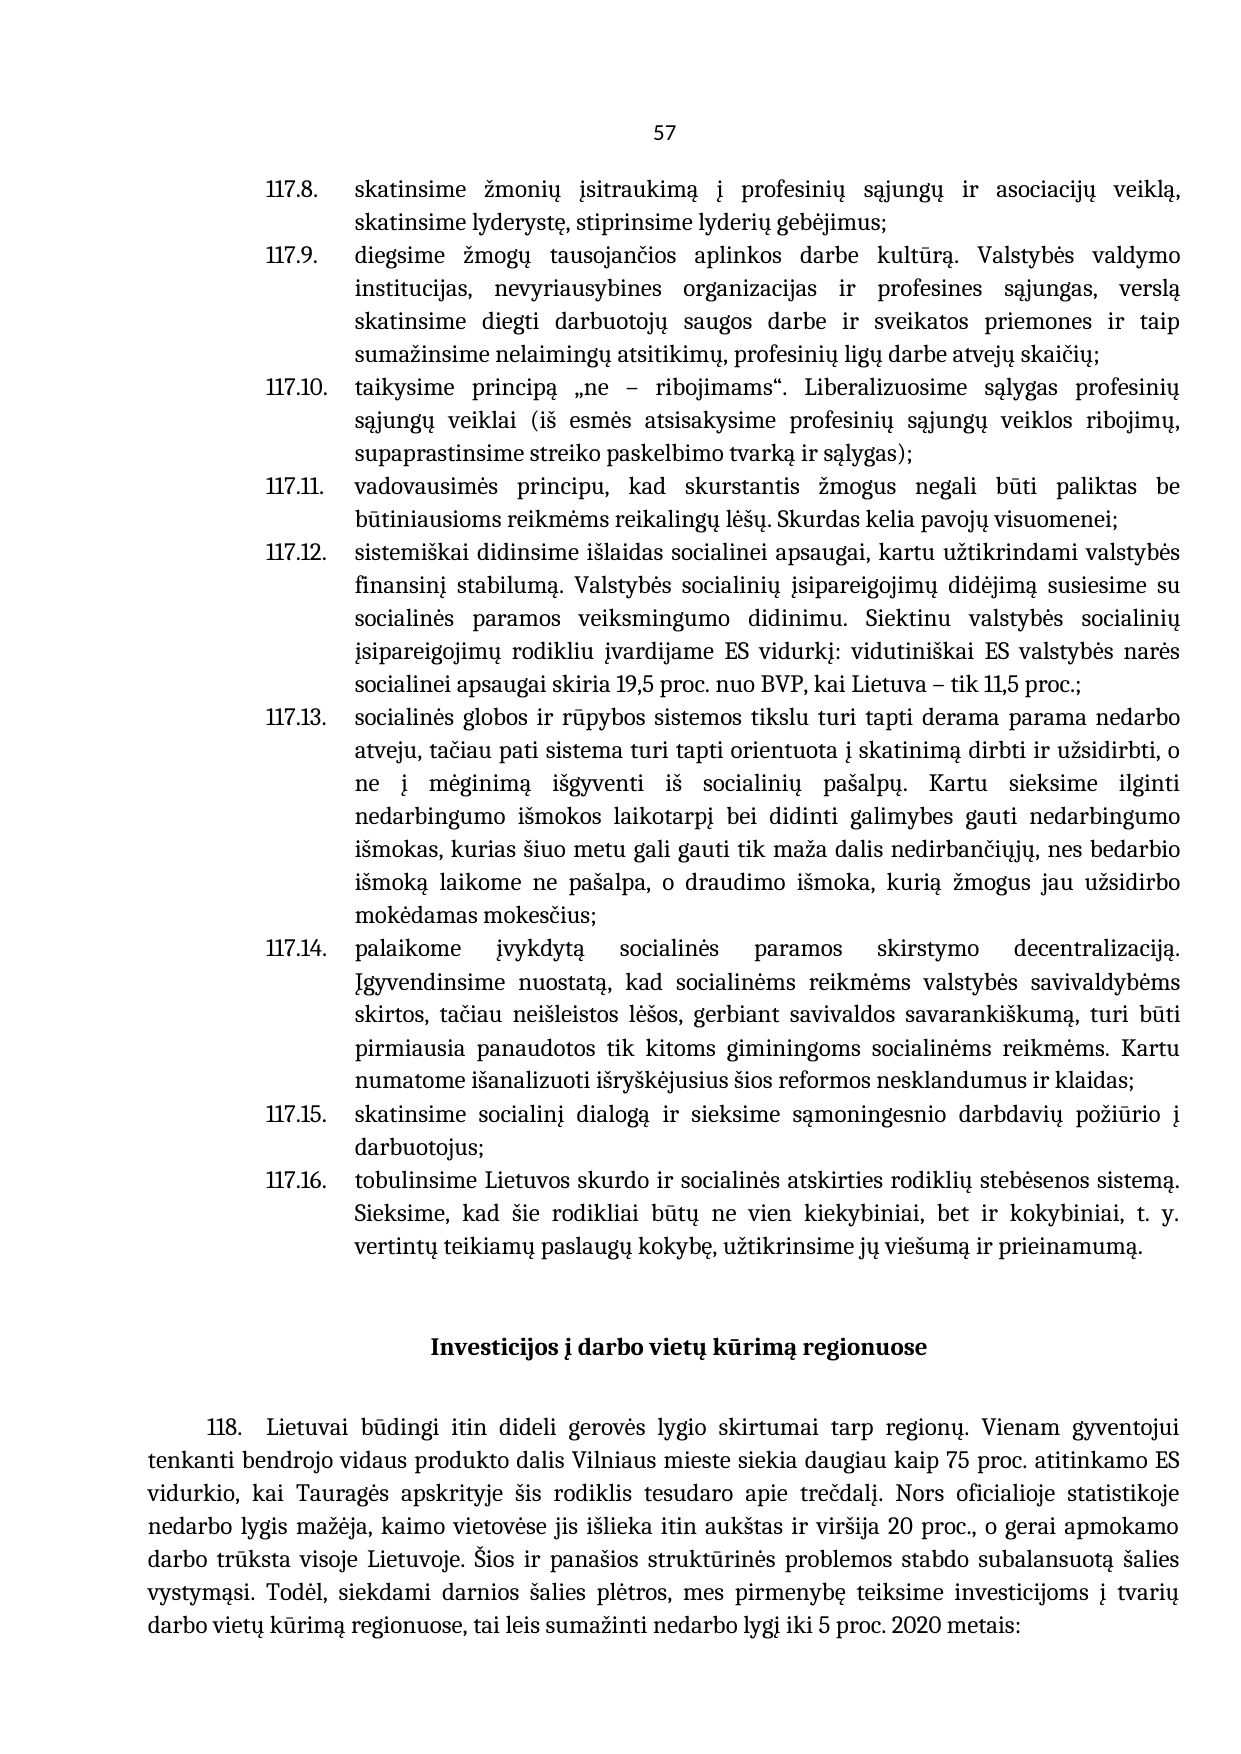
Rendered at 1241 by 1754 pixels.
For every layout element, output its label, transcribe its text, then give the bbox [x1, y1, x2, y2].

text 117.12. sistemiškai didinsime išlaidas socialinei apsaugai, kartu užtikrindami valstybės finansinį stabilumą. Valstybės socialinių įsipareigojimų didėjimą susiesime su socialinės paramos veiksmingumo didinimu. Siektinu valstybės socialinių įsipareigojimų rodikliu įvardijame ES vidurkį: vidutiniškai ES valstybės narės socialinei apsaugai skiria 19,5 proc. nuo BVP, kai Lietuva – tik 11,5 proc.; [266, 538, 1181, 699]
text 117.15. skatinsime socialinį dialogą ir sieksime sąmoningesnio darbdavių požiūrio į darbuotojus; [266, 1099, 1181, 1161]
text 117.11. vadovausimės principu, kad skurstantis žmogus negali būti paliktas be būtiniausioms reikmėms reikalingų lėšų. Skurdas kelia pavojų visuomenei; [266, 472, 1181, 534]
text 117.10. taikysime principą „ne – ribojimams“. Liberalizuosime sąlygas profesinių sąjungų veiklai (iš esmės atsisakysime profesinių sąjungų veiklos ribojimų, supaprastinsime streiko paskelbimo tvarką ir sąlygas); [266, 373, 1181, 468]
text 117.13. socialinės globos ir rūpybos sistemos tikslu turi tapti derama parama nedarbo atveju, tačiau pati sistema turi tapti orientuota į skatinimą dirbti ir užsidirbti, o ne į mėginimą išgyventi iš socialinių pašalpų. Kartu sieksime ilginti nedarbingumo išmokos laikotarpį bei didinti galimybes gauti nedarbingumo išmokas, kurias šiuo metu gali gauti tik maža dalis nedirbančiųjų, nes bedarbio išmoką laikome ne pašalpa, o draudimo išmoka, kurią žmogus jau užsidirbo mokėdamas mokesčius; [266, 703, 1181, 930]
text 118. Lietuvai būdingi itin dideli gerovės lygio skirtumai tarp regionų. Vienam gyventojui tenkanti bendrojo vidaus produkto dalis Vilniaus mieste siekia daugiau kaip 75 proc. atitinkamo ES vidurkio, kai Tauragės apskrityje šis rodiklis tesudaro apie trečdalį. Nors oficialioje statistikoje nedarbo lygis mažėja, kaimo vietovėse jis išlieka itin aukštas ir viršija 20 proc., o gerai apmokamo darbo trūksta visoje Lietuvoje. Šios ir panašios struktūrinės problemos stabdo subalansuotą šalies vystymąsi. Todėl, siekdami darnios šalies plėtros, mes pirmenybę teiksime investicijoms į tvarių darbo vietų kūrimą regionuose, tai leis sumažinti nedarbo lygį iki 5 proc. 2020 metais: [148, 1413, 1181, 1639]
subtitle Investicijos į darbo vietų kūrimą regionuose [177, 1333, 1181, 1362]
text 117.9. diegsime žmogų tausojančios aplinkos darbe kultūrą. Valstybės valdymo institucijas, nevyriausybines organizacijas ir profesines sąjungas, verslą skatinsime diegti darbuotojų saugos darbe ir sveikatos priemones ir taip sumažinsime nelaimingų atsitikimų, profesinių ligų darbe atvejų skaičių; [266, 241, 1181, 369]
text 117.14. palaikome įvykdytą socialinės paramos skirstymo decentralizaciją. Įgyvendinsime nuostatą, kad socialinėms reikmėms valstybės savivaldybėms skirtos, tačiau neišleistos lėšos, gerbiant savivaldos savarankiškumą, turi būti pirmiausia panaudotos tik kitoms giminingoms socialinėms reikmėms. Kartu numatome išanalizuoti išryškėjusius šios reformos nesklandumus ir klaidas; [266, 934, 1181, 1095]
text 117.8. skatinsime žmonių įsitraukimą į profesinių sąjungų ir asociacijų veiklą, skatinsime lyderystę, stiprinsime lyderių gebėjimus; [266, 175, 1181, 237]
text 117.16. tobulinsime Lietuvos skurdo ir socialinės atskirties rodiklių stebėsenos sistemą. Sieksime, kad šie rodikliai būtų ne vien kiekybiniai, bet ir kokybiniai, t. y. vertintų teikiamų paslaugų kokybę, užtikrinsime jų viešumą ir prieinamumą. [266, 1166, 1181, 1260]
